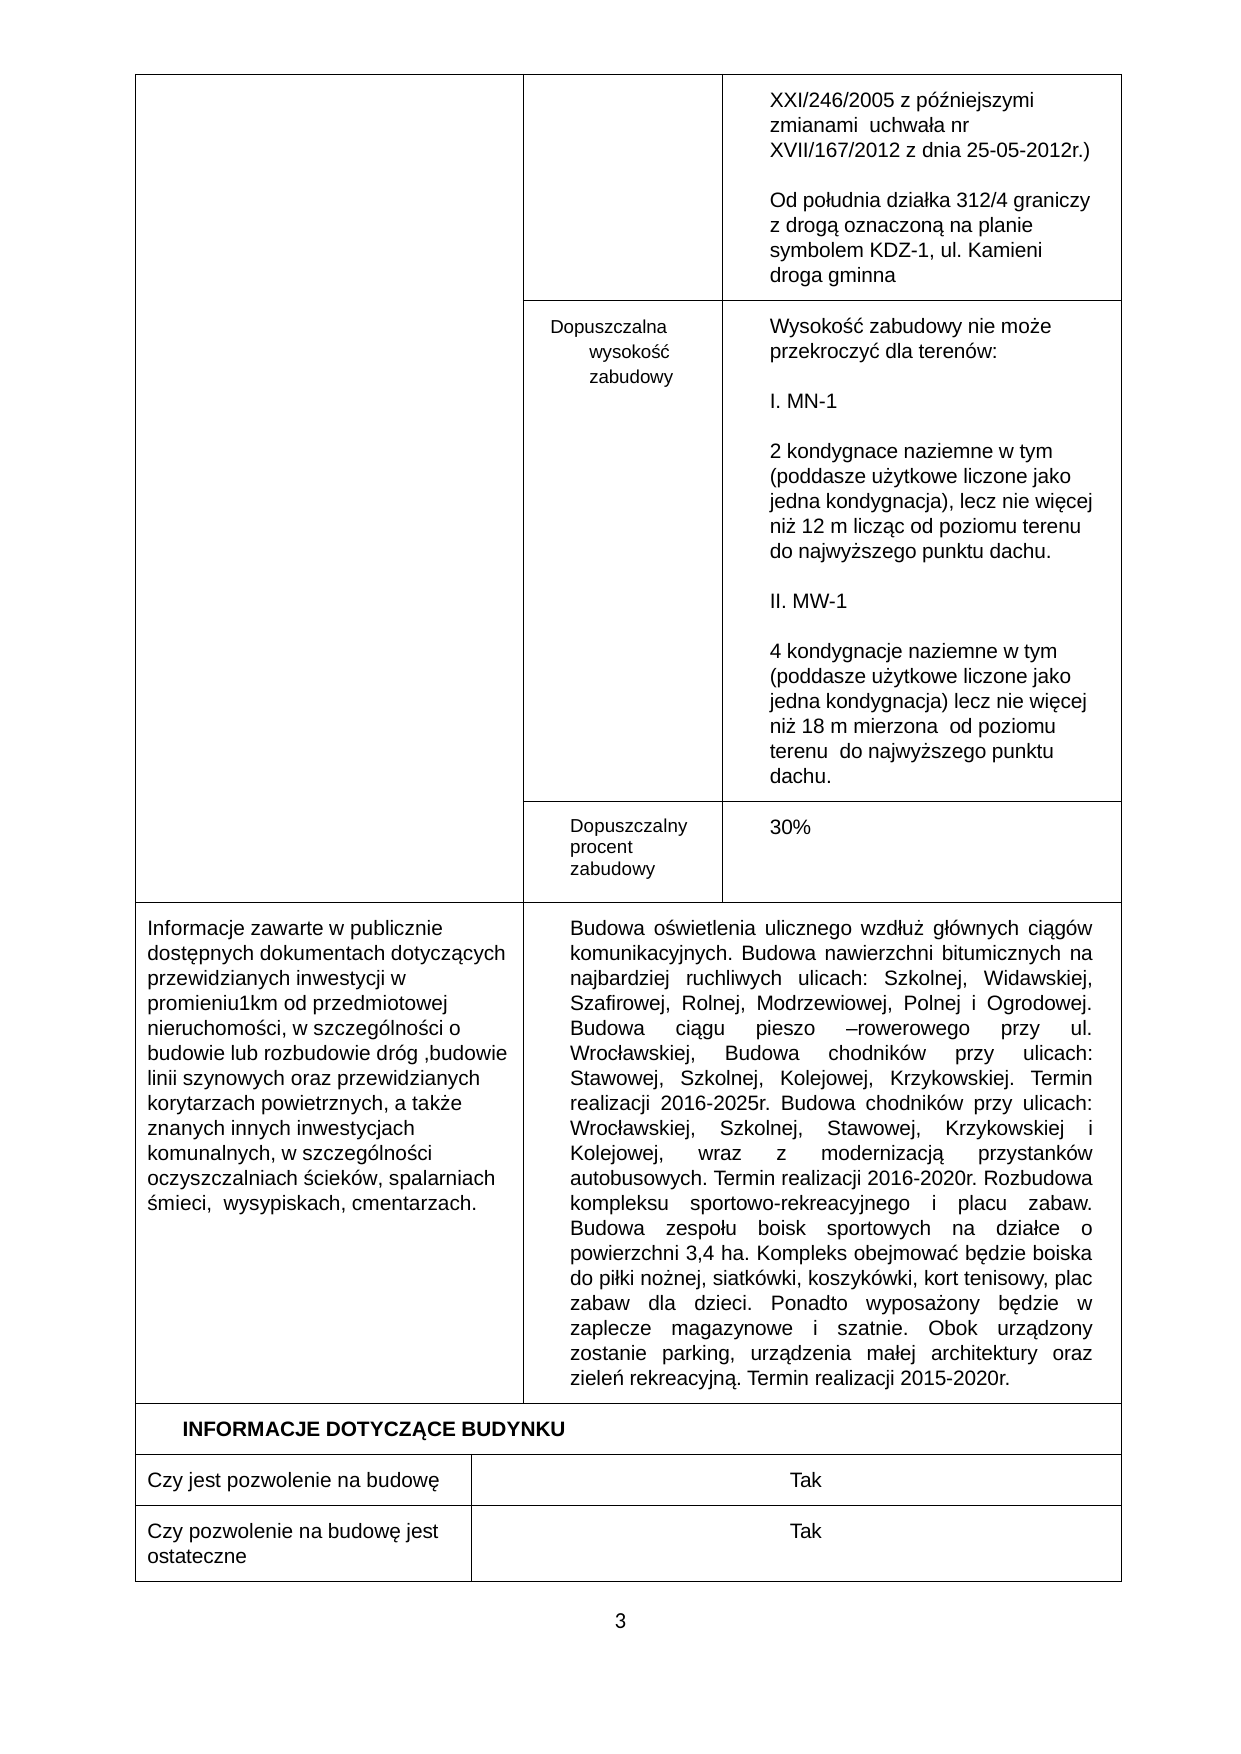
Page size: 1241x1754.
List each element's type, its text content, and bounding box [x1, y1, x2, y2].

table_cell Dopuszczalna wysokość zabudowy [524, 301, 722, 801]
table_cell 30% [723, 802, 1121, 902]
table_cell [136, 75, 523, 902]
table_cell Wysokość zabudowy nie może przekroczyć dla terenów: I. MN-1 2 kondygnace naziemne w tym (poddasze użytkowe liczone jako jedna kondygnacja), lecz nie więcej niż 12 m licząc od poziomu terenu do najwyższego punktu dachu. II. MW-1 4 kondygnacje naziemne w tym (poddasze użytkowe liczone jako jedna kondygnacja) lecz nie więcej niż 18 m mierzona od poziomu terenu do najwyższego punktu dachu. [723, 301, 1121, 801]
table_cell Dopuszczalny procent zabudowy [524, 802, 722, 902]
table_cell INFORMACJE DOTYCZĄCE BUDYNKU [136, 1404, 1121, 1454]
table_cell Budowa oświetlenia ulicznego wzdłuż głównych ciągów komunikacyjnych. Budowa nawierzchni bitumicznych na najbardziej ruchliwych ulicach: Szkolnej, Widawskiej, Szafirowej, Rolnej, Modrzewiowej, Polnej i Ogrodowej. Budowa ciągu pieszo –rowerowego przy ul. Wrocławskiej, Budowa chodników przy ulicach: Stawowej, Szkolnej, Kolejowej, Krzykowskiej. Termin realizacji 2016-2025r. Budowa chodników przy ulicach: Wrocławskiej, Szkolnej, Stawowej, Krzykowskiej i Kolejowej, wraz z modernizacją przystanków autobusowych. Termin realizacji 2016-2020r. Rozbudowa kompleksu sportowo-rekreacyjnego i placu zabaw. Budowa zespołu boisk sportowych na działce o powierzchni 3,4 ha. Kompleks obejmować będzie boiska do piłki nożnej, siatkówki, koszykówki, kort tenisowy, plac zabaw dla dzieci. Ponadto wyposażony będzie w zaplecze magazynowe i szatnie. Obok urządzony zostanie parking, urządzenia małej architektury oraz zieleń rekreacyjną. Termin realizacji 2015-2020r. [524, 903, 1121, 1403]
table_cell Czy pozwolenie na budowę jest ostateczne [136, 1506, 471, 1581]
table_cell XXI/246/2005 z późniejszymi zmianami uchwała nr XVII/167/2012 z dnia 25-05-2012r.) Od południa działka 312/4 graniczy z drogą oznaczoną na planie symbolem KDZ-1, ul. Kamieni droga gminna [723, 75, 1121, 300]
table_cell Informacje zawarte w publicznie dostępnych dokumentach dotyczących przewidzianych inwestycji w promieniu1km od przedmiotowej nieruchomości, w szczególności o budowie lub rozbudowie dróg ,budowie linii szynowych oraz przewidzianych korytarzach powietrznych, a także znanych innych inwestycjach komunalnych, w szczególności oczyszczalniach ścieków, spalarniach śmieci, wysypiskach, cmentarzach. [136, 903, 523, 1403]
table_cell Tak [472, 1455, 1121, 1505]
table_cell Tak [472, 1506, 1121, 1581]
table_cell [524, 75, 722, 300]
table_cell Czy jest pozwolenie na budowę [136, 1455, 471, 1505]
